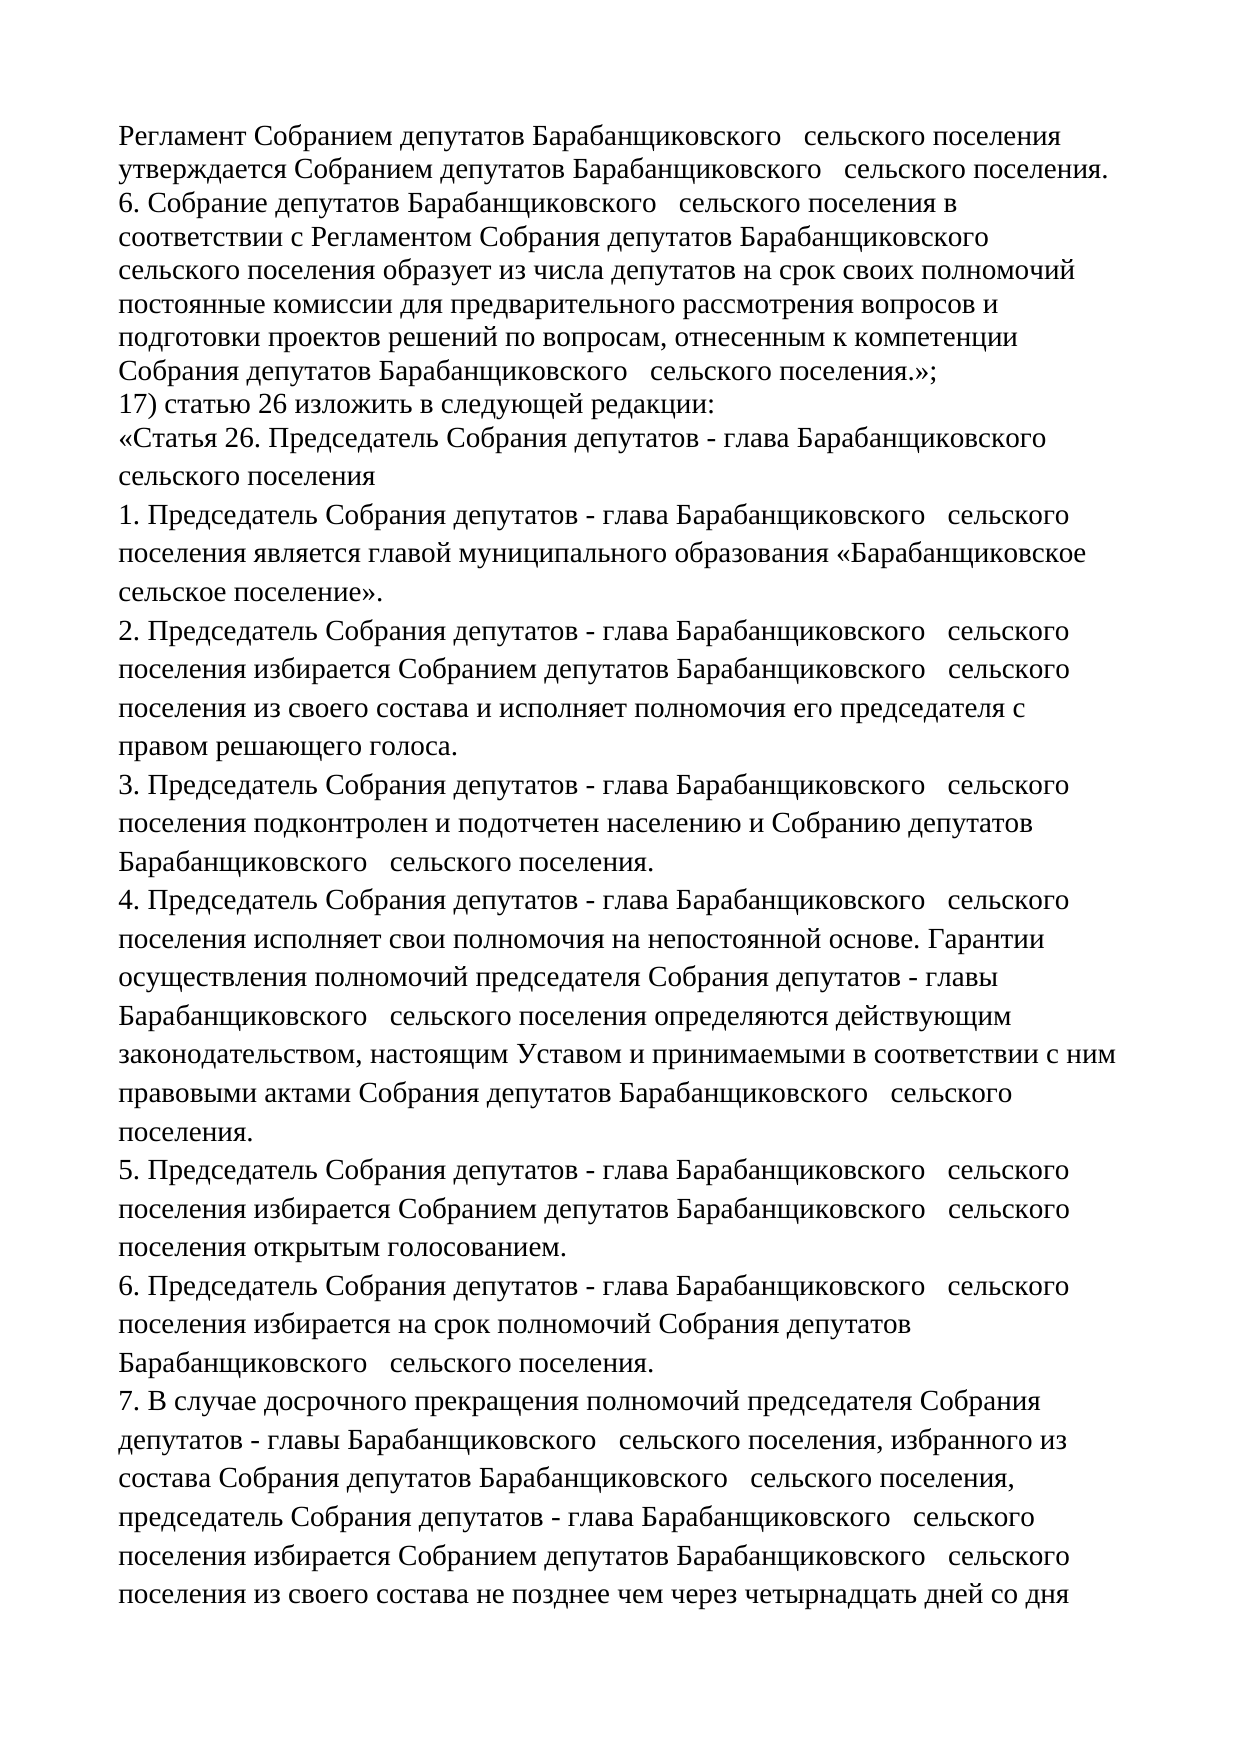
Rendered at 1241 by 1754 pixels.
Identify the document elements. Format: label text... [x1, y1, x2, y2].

text 7. В случае досрочного прекращения полномочий председателя Собрания депутатов - главы Барабанщиковского сельского поселения, избранного из состава Собрания депутатов Барабанщиковского сельского поселения, председатель Собрания депутатов - глава Барабанщиковского сельского поселения избирается Собранием депутатов Барабанщиковского сельского поселения из своего состава не позднее чем через четырнадцать дней со дня [118, 1383, 1122, 1610]
text 6. Собрание депутатов Барабанщиковского сельского поселения в соответствии с Регламентом Собрания депутатов Барабанщиковского сельского поселения образует из числа депутатов на срок своих полномочий постоянные комиссии для предварительного рассмотрения вопросов и подготовки проектов решений по вопросам, отнесенным к компетенции Собрания депутатов Барабанщиковского сельского поселения.»; [118, 185, 1122, 386]
text 2. Председатель Собрания депутатов - глава Барабанщиковского сельского поселения избирается Собранием депутатов Барабанщиковского сельского поселения из своего состава и исполняет полномочия его председателя с правом решающего голоса. [118, 613, 1122, 762]
text 3. Председатель Собрания депутатов - глава Барабанщиковского сельского поселения подконтролен и подотчетен населению и Собранию депутатов Барабанщиковского сельского поселения. [118, 767, 1122, 877]
text 5. Председатель Собрания депутатов - глава Барабанщиковского сельского поселения избирается Собранием депутатов Барабанщиковского сельского поселения открытым голосованием. [118, 1152, 1122, 1263]
text 6. Председатель Собрания депутатов - глава Барабанщиковского сельского поселения избирается на срок полномочий Собрания депутатов Барабанщиковского сельского поселения. [118, 1268, 1122, 1378]
text «Статья 26. Председатель Собрания депутатов - глава Барабанщиковского сельского поселения [118, 420, 1122, 492]
text 17) статью 26 изложить в следующей редакции: [118, 386, 1122, 420]
text 4. Председатель Собрания депутатов - глава Барабанщиковского сельского поселения исполняет свои полномочия на непостоянной основе. Гарантии осуществления полномочий председателя Собрания депутатов - главы Барабанщиковского сельского поселения определяются действующим законодательством, настоящим Уставом и принимаемыми в соответствии с ним правовыми актами Собрания депутатов Барабанщиковского сельского поселения. [118, 882, 1122, 1147]
text 1. Председатель Собрания депутатов - глава Барабанщиковского сельского поселения является главой муниципального образования «Барабанщиковское сельское поселение». [118, 497, 1122, 608]
text Регламент Собранием депутатов Барабанщиковского сельского поселения утверждается Собранием депутатов Барабанщиковского сельского поселения. [118, 118, 1122, 185]
